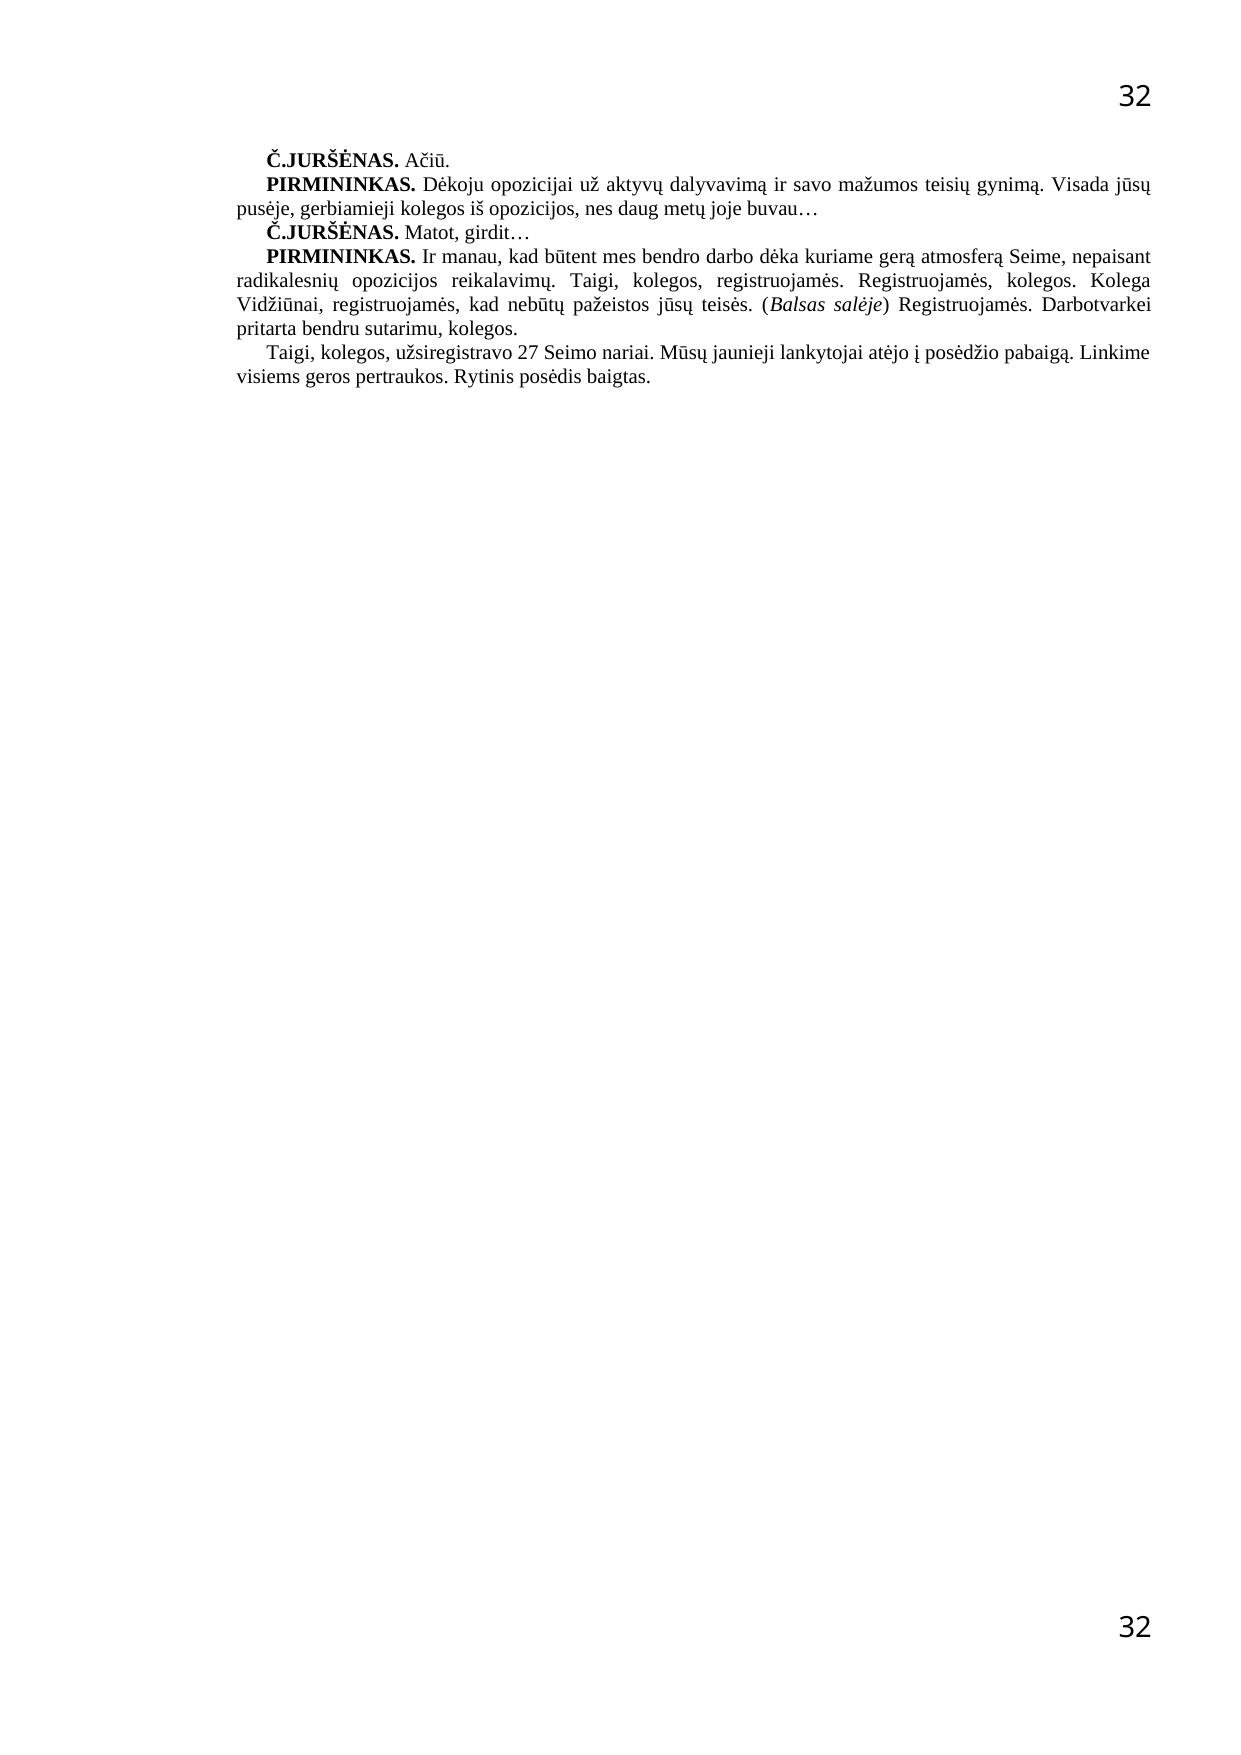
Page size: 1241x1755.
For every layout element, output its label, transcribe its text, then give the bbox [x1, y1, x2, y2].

text Taigi, kolegos, užsiregistravo 27 Seimo nariai. Mūsų jaunieji lankytojai atėjo į posėdžio pabaigą. Linkime visiems geros pertraukos. Rytinis posėdis baigtas. [236, 340, 1152, 388]
text PIRMININKAS. Ir manau, kad būtent mes bendro darbo dėka kuriame gerą atmosferą Seime, nepaisant radikalesnių opozicijos reikalavimų. Taigi, kolegos, registruojamės. Registruojamės, kolegos. Kolega Vidžiūnai, registruojamės, kad nebūtų pažeistos jūsų teisės. (Balsas salėje) Registruojamės. Darbotvarkei pritarta bendru sutarimu, kolegos. [236, 244, 1152, 340]
text PIRMININKAS. Dėkoju opozicijai už aktyvų dalyvavimą ir savo mažumos teisių gynimą. Visada jūsų pusėje, gerbiamieji kolegos iš opozicijos, nes daug metų joje buvau… [236, 172, 1152, 220]
text Č.JURŠĖNAS. Ačiū. [236, 148, 1152, 172]
text Č.JURŠĖNAS. Matot, girdit… [236, 220, 1152, 244]
